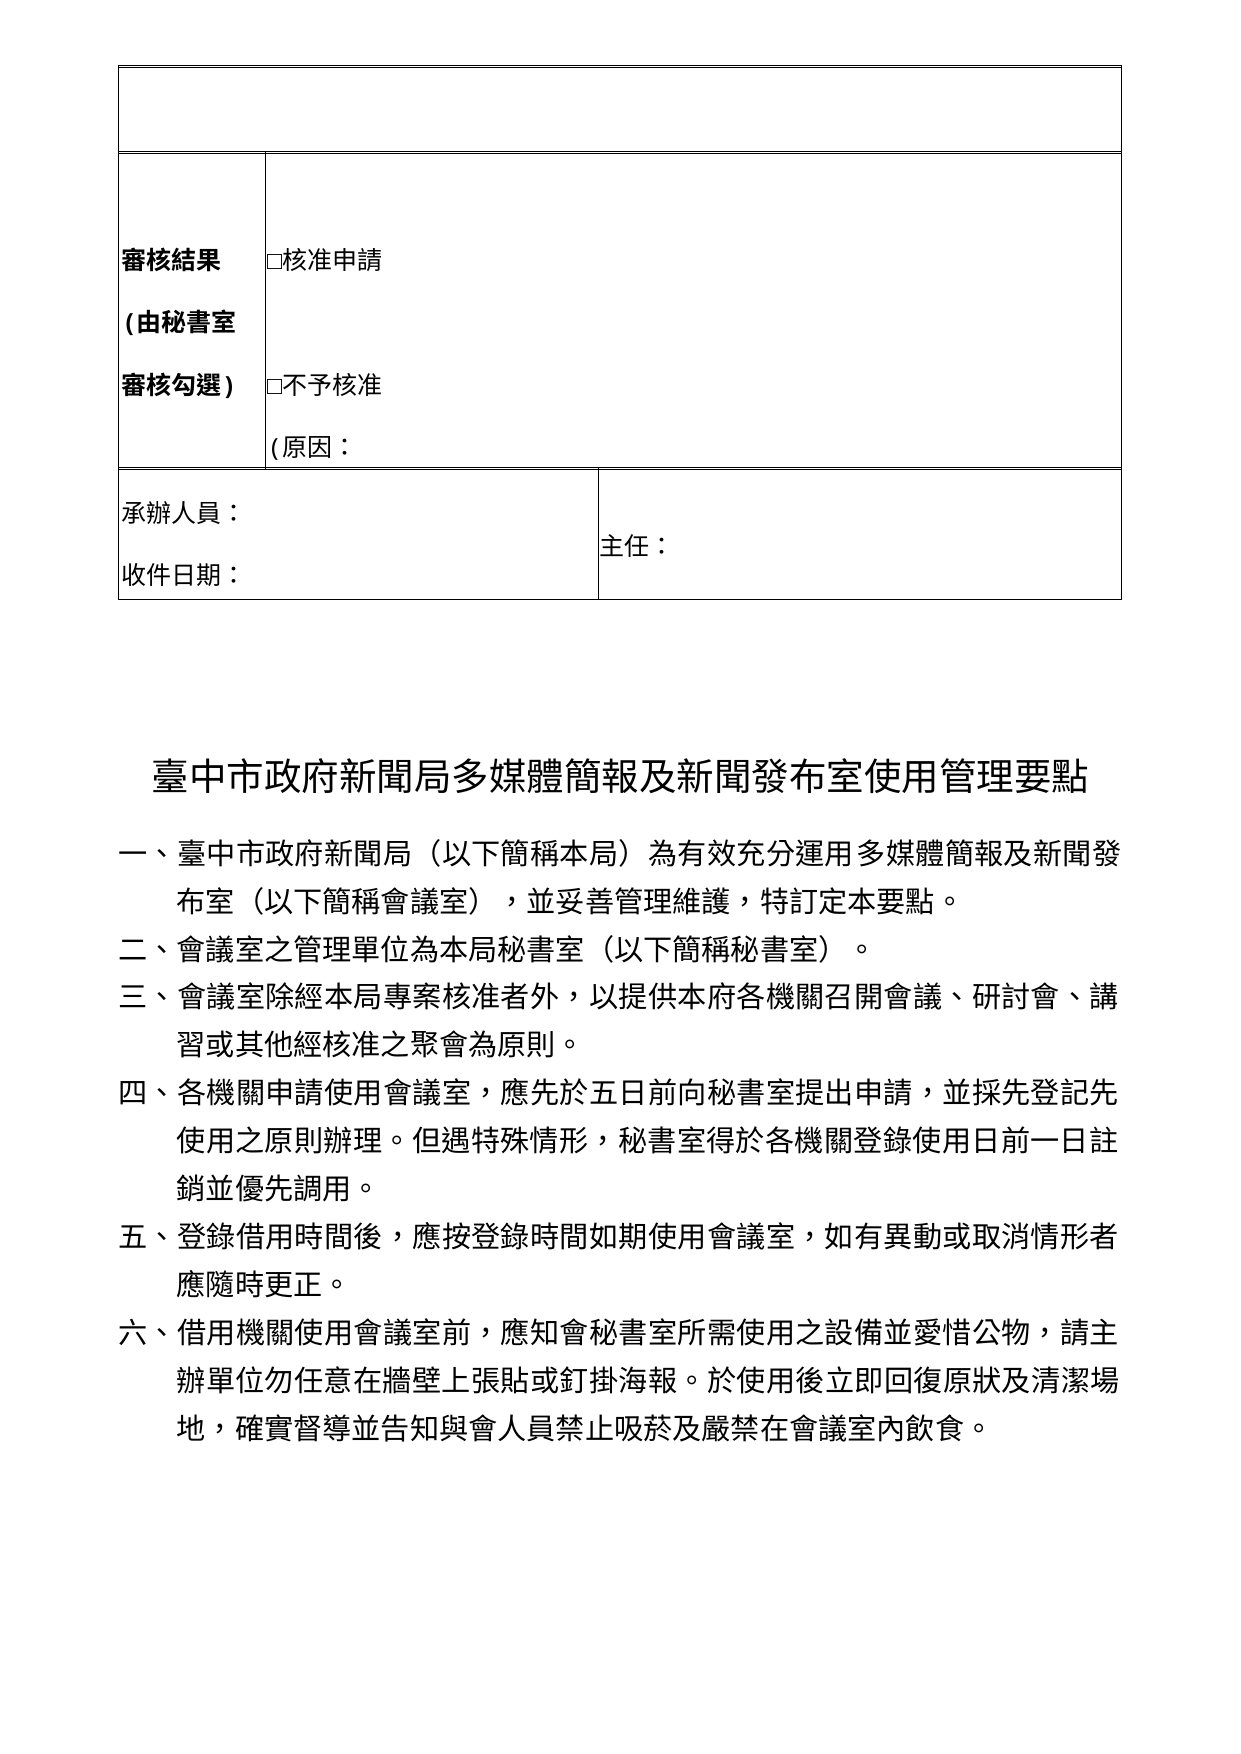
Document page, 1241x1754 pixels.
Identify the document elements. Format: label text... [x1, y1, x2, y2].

table_cell 承辦人員： 收件日期： [119, 470, 598, 599]
table_cell □核准申請 □不予核准 (原因： [266, 154, 1121, 467]
text 五、登錄借用時間後，應按登錄時間如期使用會議室，如有異動或取消情形者，應隨時更正。 [118, 1209, 1122, 1305]
text 三、會議室除經本局專案核准者外，以提供本府各機關召開會議、研討會、講習或其他經核准之聚會為原則。 [118, 969, 1122, 1065]
text 四、各機關申請使用會議室，應先於五日前向秘書室提出申請，並採先登記先使用之原則辦理。但遇特殊情形，秘書室得於各機關登錄使用日前一日註銷並優先調用。 [118, 1065, 1122, 1209]
text 一、臺中市政府新聞局（以下簡稱本局）為有效充分運用多媒體簡報及新聞發布室（以下簡稱會議室），並妥善管理維護，特訂定本要點。 [118, 826, 1122, 922]
table_cell [119, 68, 1121, 151]
table_cell 主任： [599, 470, 1121, 599]
text 六、借用機關使用會議室前，應知會秘書室所需使用之設備並愛惜公物，請主辦單位勿任意在牆壁上張貼或釘掛海報。於使用後立即回復原狀及清潔場地，確實督導並告知與會人員禁止吸菸及嚴禁在會議室內飲食。 [118, 1305, 1122, 1449]
text 臺中市政府新聞局多媒體簡報及新聞發布室使用管理要點 [118, 732, 1122, 794]
text 二、會議室之管理單位為本局秘書室（以下簡稱秘書室）。 [118, 922, 1122, 969]
table_cell 審核結果 (由秘書室 審核勾選) [119, 154, 265, 467]
